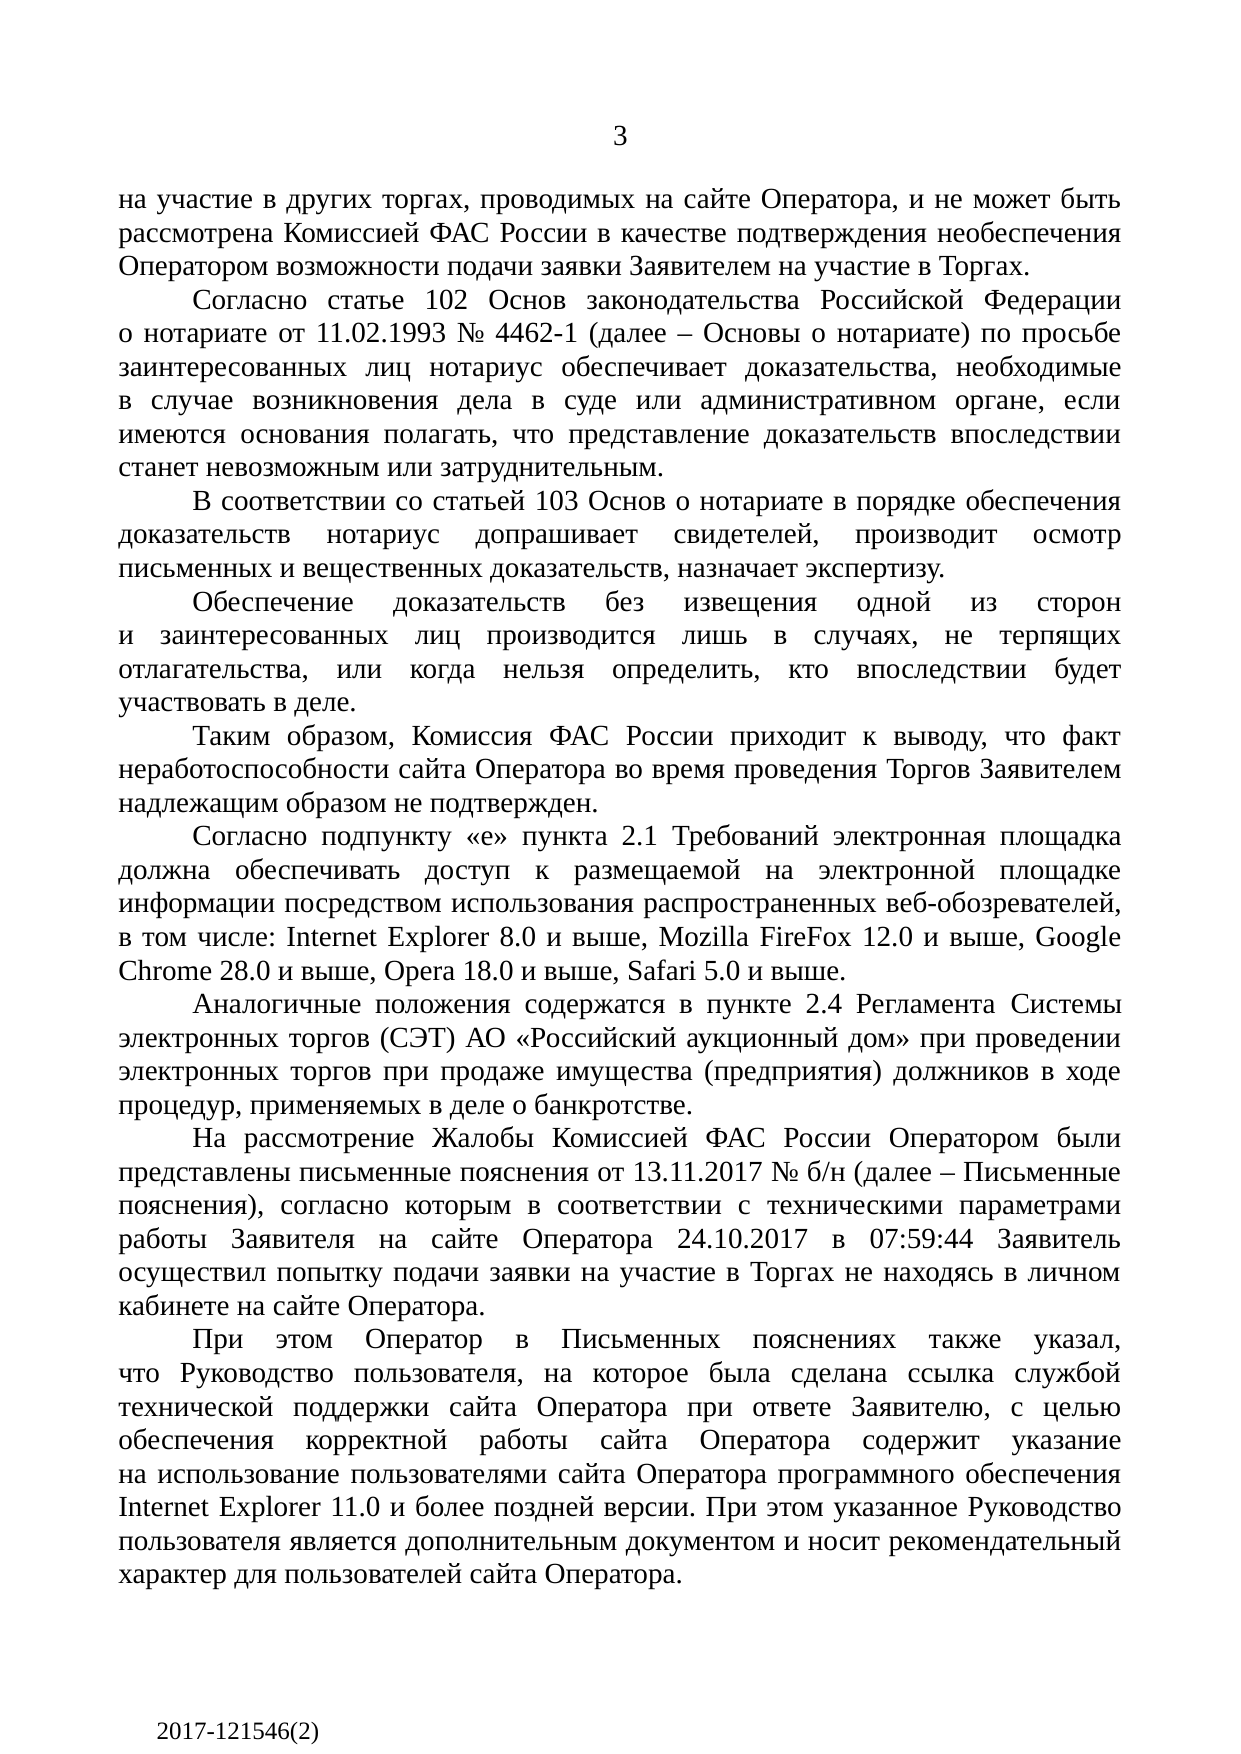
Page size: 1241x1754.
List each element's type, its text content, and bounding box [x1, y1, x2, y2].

text Таким образом, Комиссия ФАС России приходит к выводу, что факт неработоспособности сайта Оператора во время проведения Торгов Заявителем надлежащим образом не подтвержден. [118, 718, 1122, 818]
text На рассмотрение Жалобы Комиссией ФАС России Оператором были представлены письменные пояснения от 13.11.2017 № б/н (далее – Письменные пояснения), согласно которым в соответствии с техническими параметрами работы Заявителя на сайте Оператора 24.10.2017 в 07:59:44 Заявитель осуществил попытку подачи заявки на участие в Торгах не находясь в личном кабинете на сайте Оператора. [118, 1120, 1122, 1322]
text В соответствии со статьей 103 Основ о нотариате в порядке обеспечения доказательств нотариус допрашивает свидетелей, производит осмотр письменных и вещественных доказательств, назначает экспертизу. [118, 483, 1122, 584]
text на участие в других торгах, проводимых на сайте Оператора, и не может быть рассмотрена Комиссией ФАС России в качестве подтверждения необеспечения Оператором возможности подачи заявки Заявителем на участие в Торгах. [118, 181, 1122, 282]
text Согласно статье 102 Основ законодательства Российской Федерации о нотариате от 11.02.1993 № 4462-1 (далее – Основы о нотариате) по просьбе заинтересованных лиц нотариус обеспечивает доказательства, необходимые в случае возникновения дела в суде или административном органе, если имеются основания полагать, что представление доказательств впоследствии станет невозможным или затруднительным. [118, 282, 1122, 483]
text Аналогичные положения содержатся в пункте 2.4 Регламента Системы электронных торгов (СЭТ) АО «Российский аукционный дом» при проведении электронных торгов при продаже имущества (предприятия) должников в ходе процедур, применяемых в деле о банкротстве. [118, 986, 1122, 1120]
text Согласно подпункту «е» пункта 2.1 Требований электронная площадка должна обеспечивать доступ к размещаемой на электронной площадке информации посредством использования распространенных веб-обозревателей, в том числе: Internet Explorer 8.0 и выше, Mozilla FireFox 12.0 и выше, Google Chrome 28.0 и выше, Opera 18.0 и выше, Safari 5.0 и выше. [118, 818, 1122, 986]
text При этом Оператор в Письменных пояснениях также указал, что Руководство пользователя, на которое была сделана ссылка службой технической поддержки сайта Оператора при ответе Заявителю, с целью обеспечения корректной работы сайта Оператора содержит указание на использование пользователями сайта Оператора программного обеспечения Internet Explorer 11.0 и более поздней версии. При этом указанное Руководство пользователя является дополнительным документом и носит рекомендательный характер для пользователей сайта Оператора. [118, 1322, 1122, 1590]
text Обеспечение доказательств без извещения одной из сторон и заинтересованных лиц производится лишь в случаях, не терпящих отлагательства, или когда нельзя определить, кто впоследствии будет участвовать в деле. [118, 584, 1122, 718]
